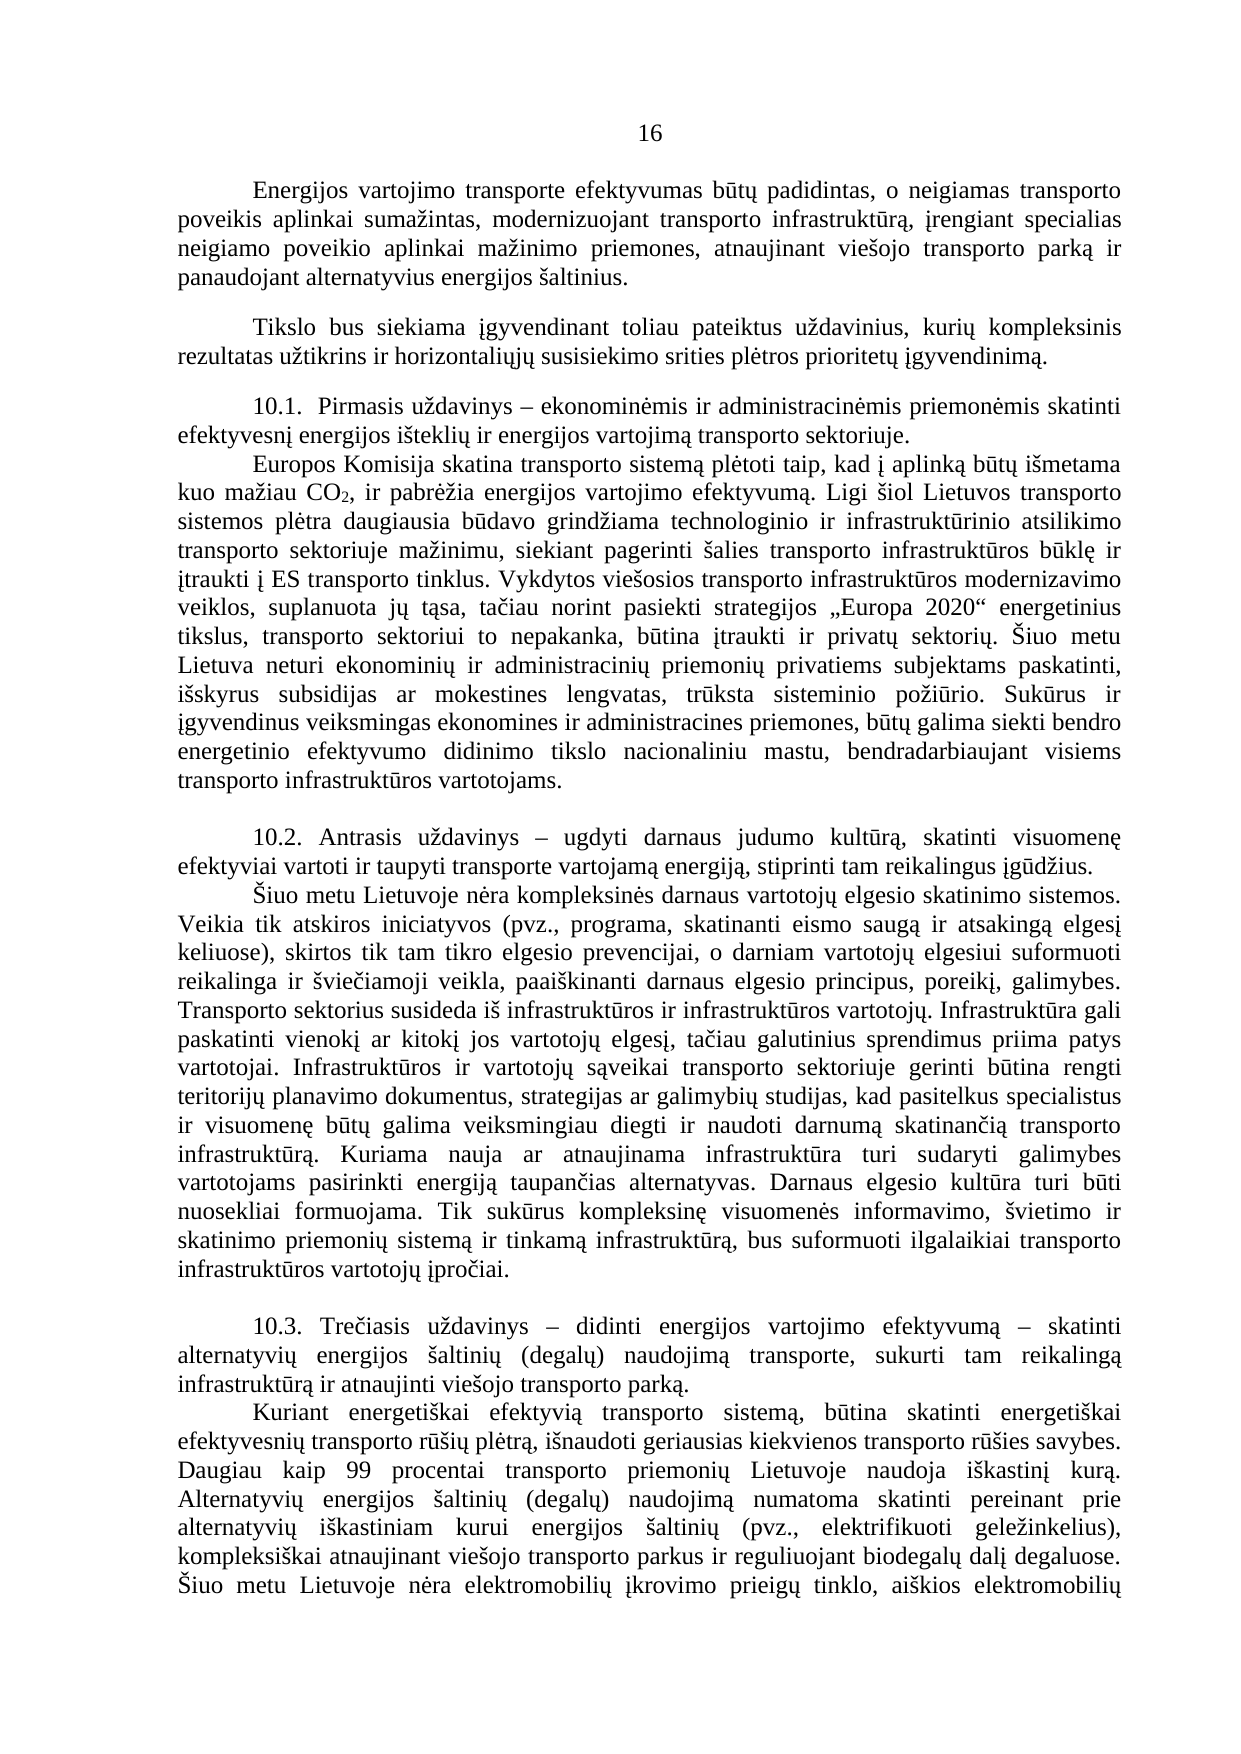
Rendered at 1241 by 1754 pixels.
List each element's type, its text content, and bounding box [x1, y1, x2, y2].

text Europos Komisija skatina transporto sistemą plėtoti taip, kad į aplinką būtų išmetama kuo mažiau CO2, ir pabrėžia energijos vartojimo efektyvumą. Ligi šiol Lietuvos transporto sistemos plėtra daugiausia būdavo grindžiama technologinio ir infrastruktūrinio atsilikimo transporto sektoriuje mažinimu, siekiant pagerinti šalies transporto infrastruktūros būklę ir įtraukti į ES transporto tinklus. Vykdytos viešosios transporto infrastruktūros modernizavimo veiklos, suplanuota jų tąsa, tačiau norint pasiekti strategijos „Europa 2020“ energetinius tikslus, transporto sektoriui to nepakanka, būtina įtraukti ir privatų sektorių. Šiuo metu Lietuva neturi ekonominių ir administracinių priemonių privatiems subjektams paskatinti, išskyrus subsidijas ar mokestines lengvatas, trūksta sisteminio požiūrio. Sukūrus ir įgyvendinus veiksmingas ekonomines ir administracines priemones, būtų galima siekti bendro energetinio efektyvumo didinimo tikslo nacionaliniu mastu, bendradarbiaujant visiems transporto infrastruktūros vartotojams. [177, 449, 1122, 794]
text Kuriant energetiškai efektyvią transporto sistemą, būtina skatinti energetiškai efektyvesnių transporto rūšių plėtrą, išnaudoti geriausias kiekvienos transporto rūšies savybes. Daugiau kaip 99 procentai transporto priemonių Lietuvoje naudoja iškastinį kurą. Alternatyvių energijos šaltinių (degalų) naudojimą numatoma skatinti pereinant prie alternatyvių iškastiniam kurui energijos šaltinių (pvz., elektrifikuoti geležinkelius), kompleksiškai atnaujinant viešojo transporto parkus ir reguliuojant biodegalų dalį degaluose. Šiuo metu Lietuvoje nėra elektromobilių įkrovimo prieigų tinklo, aiškios elektromobilių [177, 1397, 1122, 1599]
text 10.2. Antrasis uždavinys – ugdyti darnaus judumo kultūrą, skatinti visuomenę efektyviai vartoti ir taupyti transporte vartojamą energiją, stiprinti tam reikalingus įgūdžius. [177, 822, 1122, 880]
text Šiuo metu Lietuvoje nėra kompleksinės darnaus vartotojų elgesio skatinimo sistemos. Veikia tik atskiros iniciatyvos (pvz., programa, skatinanti eismo saugą ir atsakingą elgesį keliuose), skirtos tik tam tikro elgesio prevencijai, o darniam vartotojų elgesiui suformuoti reikalinga ir šviečiamoji veikla, paaiškinanti darnaus elgesio principus, poreikį, galimybes. Transporto sektorius susideda iš infrastruktūros ir infrastruktūros vartotojų. Infrastruktūra gali paskatinti vienokį ar kitokį jos vartotojų elgesį, tačiau galutinius sprendimus priima patys vartotojai. Infrastruktūros ir vartotojų sąveikai transporto sektoriuje gerinti būtina rengti teritorijų planavimo dokumentus, strategijas ar galimybių studijas, kad pasitelkus specialistus ir visuomenę būtų galima veiksmingiau diegti ir naudoti darnumą skatinančią transporto infrastruktūrą. Kuriama nauja ar atnaujinama infrastruktūra turi sudaryti galimybes vartotojams pasirinkti energiją taupančias alternatyvas. Darnaus elgesio kultūra turi būti nuosekliai formuojama. Tik sukūrus kompleksinę visuomenės informavimo, švietimo ir skatinimo priemonių sistemą ir tinkamą infrastruktūrą, bus suformuoti ilgalaikiai transporto infrastruktūros vartotojų įpročiai. [177, 880, 1122, 1282]
text Tikslo bus siekiama įgyvendinant toliau pateiktus uždavinius, kurių kompleksinis rezultatas užtikrins ir horizontaliųjų susisiekimo srities plėtros prioritetų įgyvendinimą. [177, 312, 1122, 370]
text Energijos vartojimo transporte efektyvumas būtų padidintas, o neigiamas transporto poveikis aplinkai sumažintas, modernizuojant transporto infrastruktūrą, įrengiant specialias neigiamo poveikio aplinkai mažinimo priemones, atnaujinant viešojo transporto parką ir panaudojant alternatyvius energijos šaltinius. [177, 176, 1122, 291]
text 10.1. Pirmasis uždavinys – ekonominėmis ir administracinėmis priemonėmis skatinti efektyvesnį energijos išteklių ir energijos vartojimą transporto sektoriuje. [177, 391, 1122, 449]
text 10.3. Trečiasis uždavinys – didinti energijos vartojimo efektyvumą – skatinti alternatyvių energijos šaltinių (degalų) naudojimą transporte, sukurti tam reikalingą infrastruktūrą ir atnaujinti viešojo transporto parką. [177, 1311, 1122, 1397]
